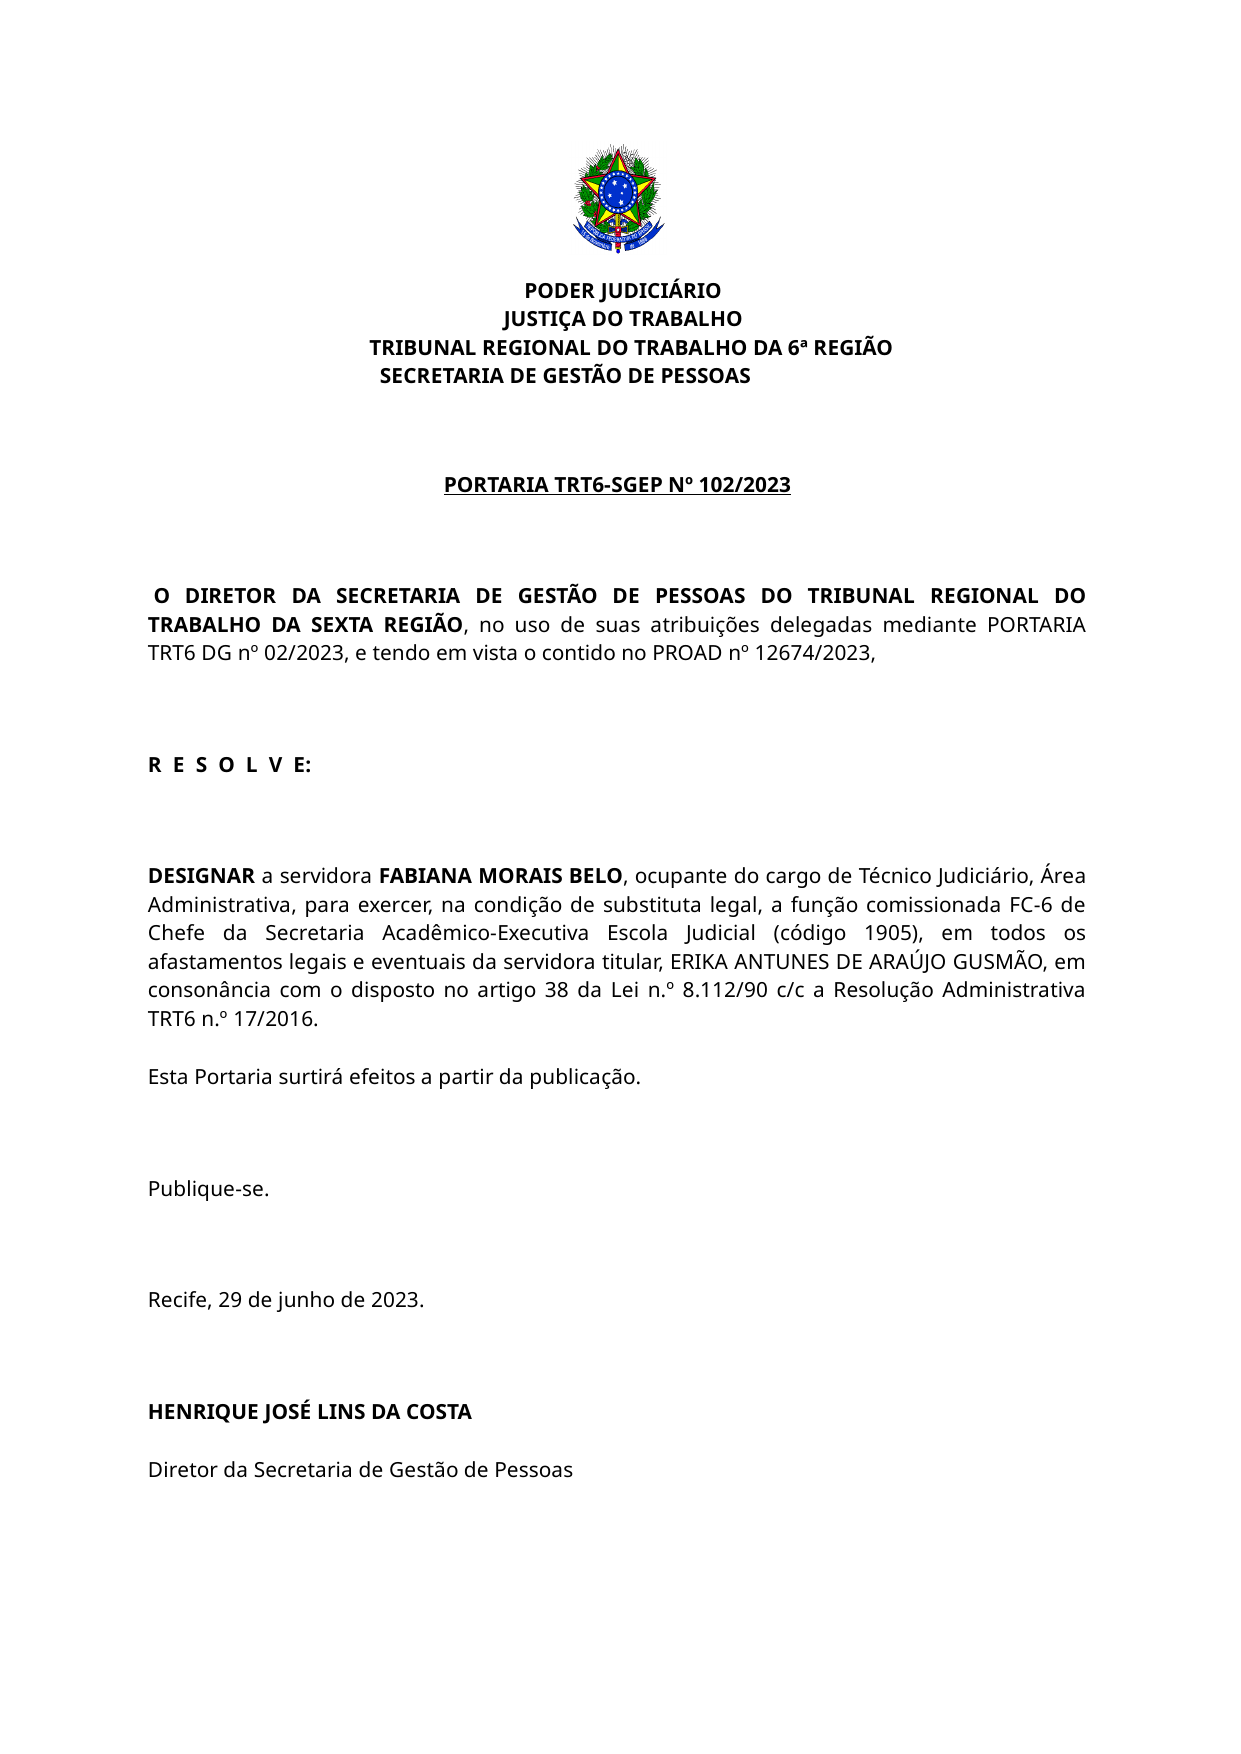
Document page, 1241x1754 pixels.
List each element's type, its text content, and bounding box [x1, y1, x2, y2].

text SECRETARIA DE GESTÃO DE PESSOAS [148, 361, 1087, 390]
text Diretor da Secretaria de Gestão de Pessoas [148, 1455, 1092, 1483]
text TRIBUNAL REGIONAL DO TRABALHO DA 6ª REGIÃO [148, 333, 1092, 361]
text R E S O L V E: [148, 750, 1087, 778]
text DESIGNAR a servidora FABIANA MORAIS BELO, ocupante do cargo de Técnico Judiciário, Área Administrativa, para exercer, na condição de substituta legal, a função comissionada FC-6 de Chefe da Secretaria Acadêmico-Executiva Escola Judicial (código 1905), em todos os afastamentos legais e eventuais da servidora titular, ERIKA ANTUNES DE ARAÚJO GUSMÃO, em consonância com o disposto no artigo 38 da Lei n.º 8.112/90 c/c a Resolução Administrativa TRT6 n.º 17/2016. [148, 861, 1087, 1032]
text O DIRETOR DA SECRETARIA DE GESTÃO DE PESSOAS DO TRIBUNAL REGIONAL DO TRABALHO DA SEXTA REGIÃO, no uso de suas atribuições delegadas mediante PORTARIA TRT6 DG nº 02/2023, e tendo em vista o contido no PROAD nº 12674/2023, [148, 581, 1087, 667]
text Publique-se. [148, 1173, 1087, 1202]
picture [568, 141, 667, 255]
text HENRIQUE JOSÉ LINS DA COSTA [148, 1397, 1092, 1425]
text Recife, 29 de junho de 2023. [148, 1285, 1092, 1314]
text PORTARIA TRT6-SGEP Nº 102/2023 [148, 469, 1087, 498]
text Esta Portaria surtirá efeitos a partir da publicação. [148, 1062, 1087, 1091]
text JUSTIÇA DO TRABALHO [148, 304, 1092, 333]
text PODER JUDICIÁRIO [148, 276, 1092, 304]
